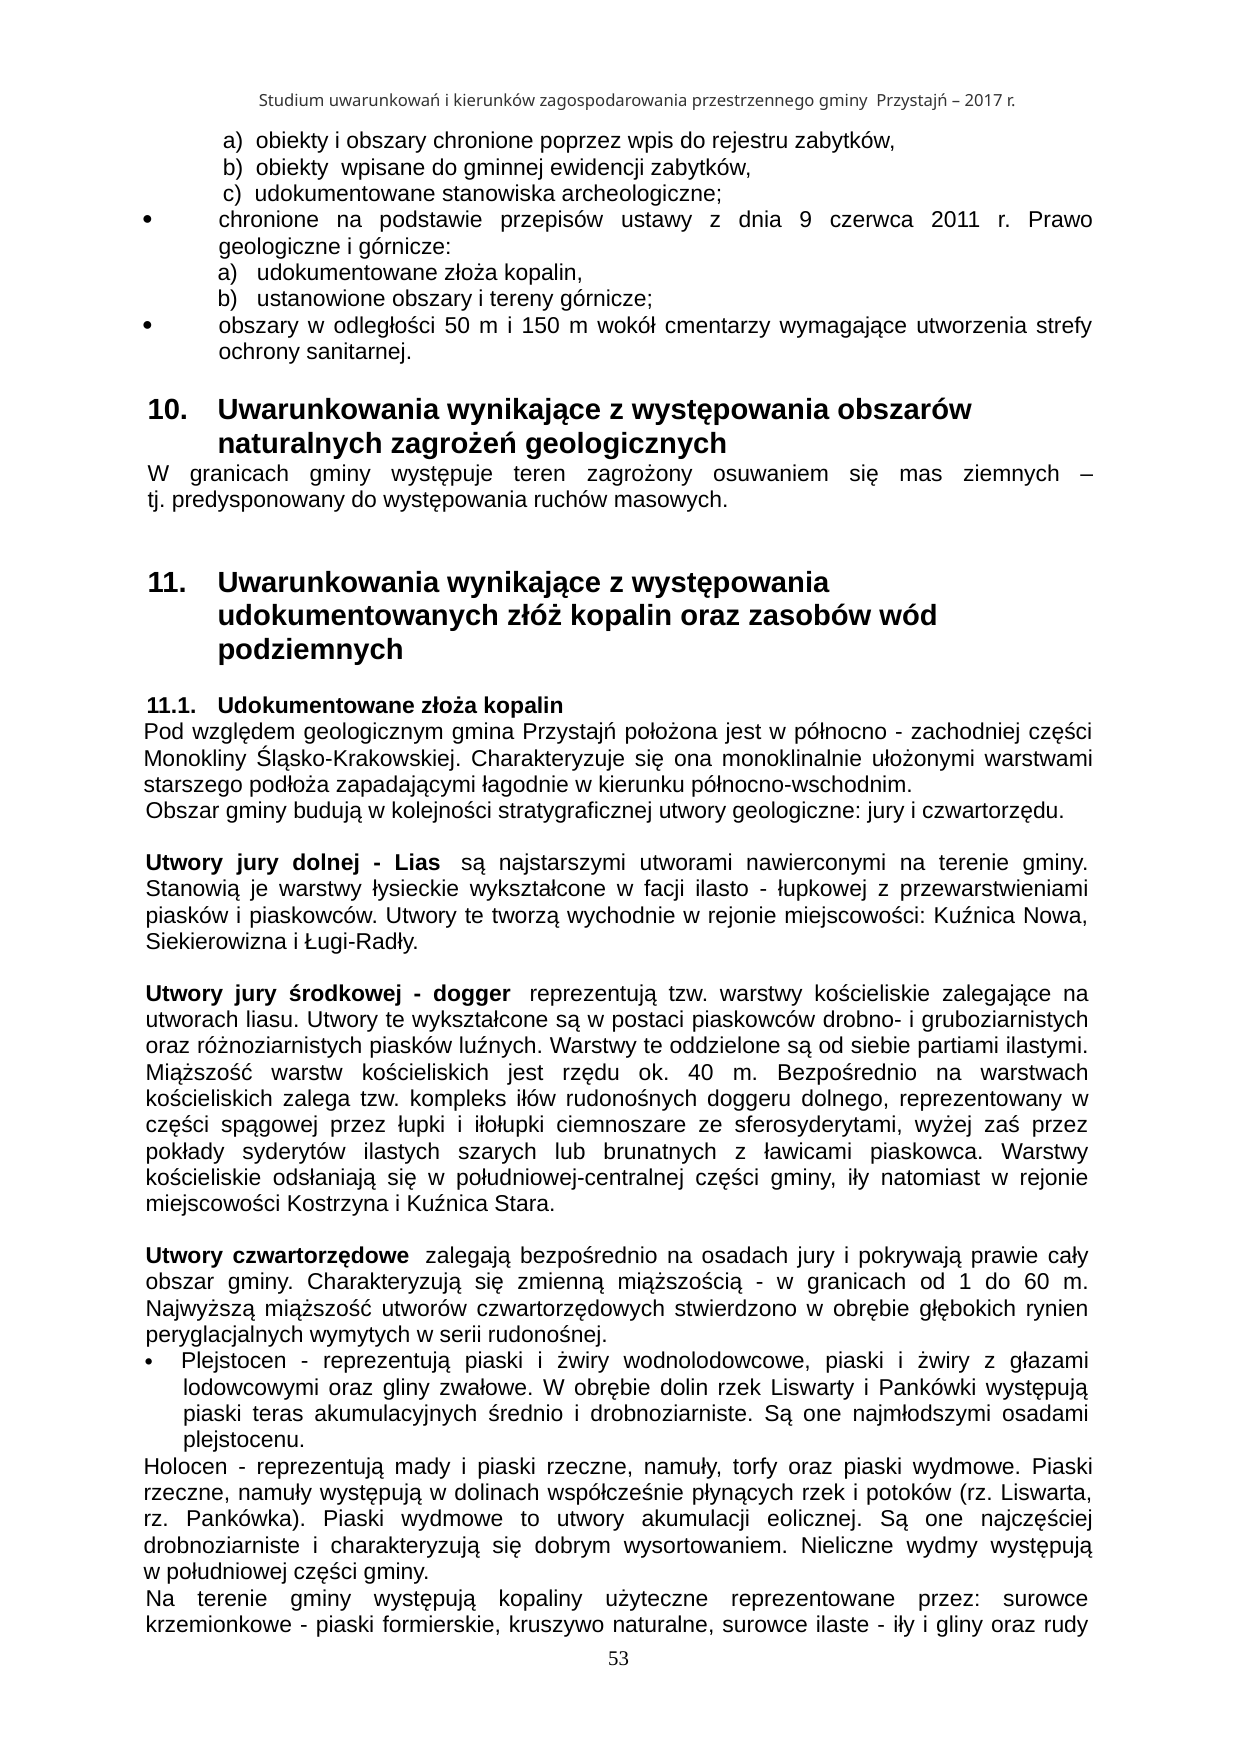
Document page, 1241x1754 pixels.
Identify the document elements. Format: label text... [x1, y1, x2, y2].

text b) obiekty wpisane do gminnej ewidencji zabytków, [210, 153, 1093, 180]
text Utwory czwartorzędowe zalegają bezpośrednio na osadach jury i pokrywają prawie cały obszar gminy. Charakteryzują się zmienną miąższością - w granicach od 1 do 60 m. Najwyższą miąższość utworów czwartorzędowych stwierdzono w obrębie głębokich rynien peryglacjalnych wymytych w serii rudonośnej. [145, 1242, 1089, 1347]
text Holocen - reprezentują mady i piaski rzeczne, namuły, torfy oraz piaski wydmowe. Piaski rzeczne, namuły występują w dolinach współcześnie płynących rzek i potoków (rz. Liswarta, rz. Pankówka). Piaski wydmowe to utwory akumulacji eolicznej. Są one najczęściej drobnoziarniste i charakteryzują się dobrym wysortowaniem. Nieliczne wydmy występują w południowej części gminy. [143, 1453, 1093, 1584]
text Obszar gminy budują w kolejności stratygraficznej utwory geologiczne: jury i czwartorzędu. [145, 797, 1089, 824]
list obszary w odległości 50 m i 150 m wokół cmentarzy wymagające utworzenia strefy ochrony sanitarnej. [143, 312, 1093, 364]
text b) ustanowione obszary i tereny górnicze; [143, 285, 1093, 312]
text 11.1. Udokumentowane złoża kopalin [146, 692, 1093, 718]
list Plejstocen - reprezentują piaski i żwiry wodnolodowcowe, piaski i żwiry z głazami lodowcowymi oraz gliny zwałowe. W obrębie dolin rzek Liswarty i Pankówki występują piaski teras akumulacyjnych średnio i drobnoziarniste. Są one najmłodszymi osadami plejstocenu. [145, 1347, 1089, 1453]
text Pod względem geologicznym gmina Przystajń położona jest w północno - zachodniej części Monokliny Śląsko-Krakowskiej. Charakteryzuje się ona monoklinalnie ułożonymi warstwami starszego podłoża zapadającymi łagodnie w kierunku północno-wschodnim. [143, 718, 1093, 797]
list chronione na podstawie przepisów ustawy z dnia 9 czerwca 2011 r. Prawo geologiczne i górnicze: [139, 206, 1093, 259]
text Na terenie gminy występują kopaliny użyteczne reprezentowane przez: surowce krzemionkowe - piaski formierskie, kruszywo naturalne, surowce ilaste - iły i gliny oraz rudy [145, 1584, 1089, 1637]
text W granicach gminy występuje teren zagrożony osuwaniem się mas ziemnych – tj. predysponowany do występowania ruchów masowych. [147, 459, 1093, 512]
text Utwory jury dolnej - Lias są najstarszymi utworami nawierconymi na terenie gminy. Stanowią je warstwy łysieckie wykształcone w facji ilasto - łupkowej z przewarstwieniami piasków i piaskowców. Utwory te tworzą wychodnie w rejonie miejscowości: Kuźnica Nowa, Siekierowizna i Ługi-Radły. [145, 849, 1089, 954]
text 11. Uwarunkowania wynikające z występowania udokumentowanych złóż kopalin oraz zasobów wód podziemnych [147, 565, 1093, 666]
text Utwory jury środkowej - dogger reprezentują tzw. warstwy kościeliskie zalegające na utworach liasu. Utwory te wykształcone są w postaci piaskowców drobno- i gruboziarnistych oraz różnoziarnistych piasków luźnych. Warstwy te oddzielone są od siebie partiami ilastymi. Miąższość warstw kościeliskich jest rzędu ok. 40 m. Bezpośrednio na warstwach kościeliskich zalega tzw. kompleks iłów rudonośnych doggeru dolnego, reprezentowany w części spągowej przez łupki i iłołupki ciemnoszare ze sferosyderytami, wyżej zaś przez pokłady syderytów ilastych szarych lub brunatnych z ławicami piaskowca. Warstwy kościeliskie odsłaniają się w południowej-centralnej części gminy, iły natomiast w rejonie miejscowości Kostrzyna i Kuźnica Stara. [145, 979, 1089, 1217]
text a) udokumentowane złoża kopalin, [143, 259, 1093, 285]
text 10. Uwarunkowania wynikające z występowania obszarów naturalnych zagrożeń geologicznych [147, 392, 1093, 459]
text c) udokumentowane stanowiska archeologiczne; [210, 180, 1093, 206]
text a) obiekty i obszary chronione poprzez wpis do rejestru zabytków, [210, 127, 1093, 153]
